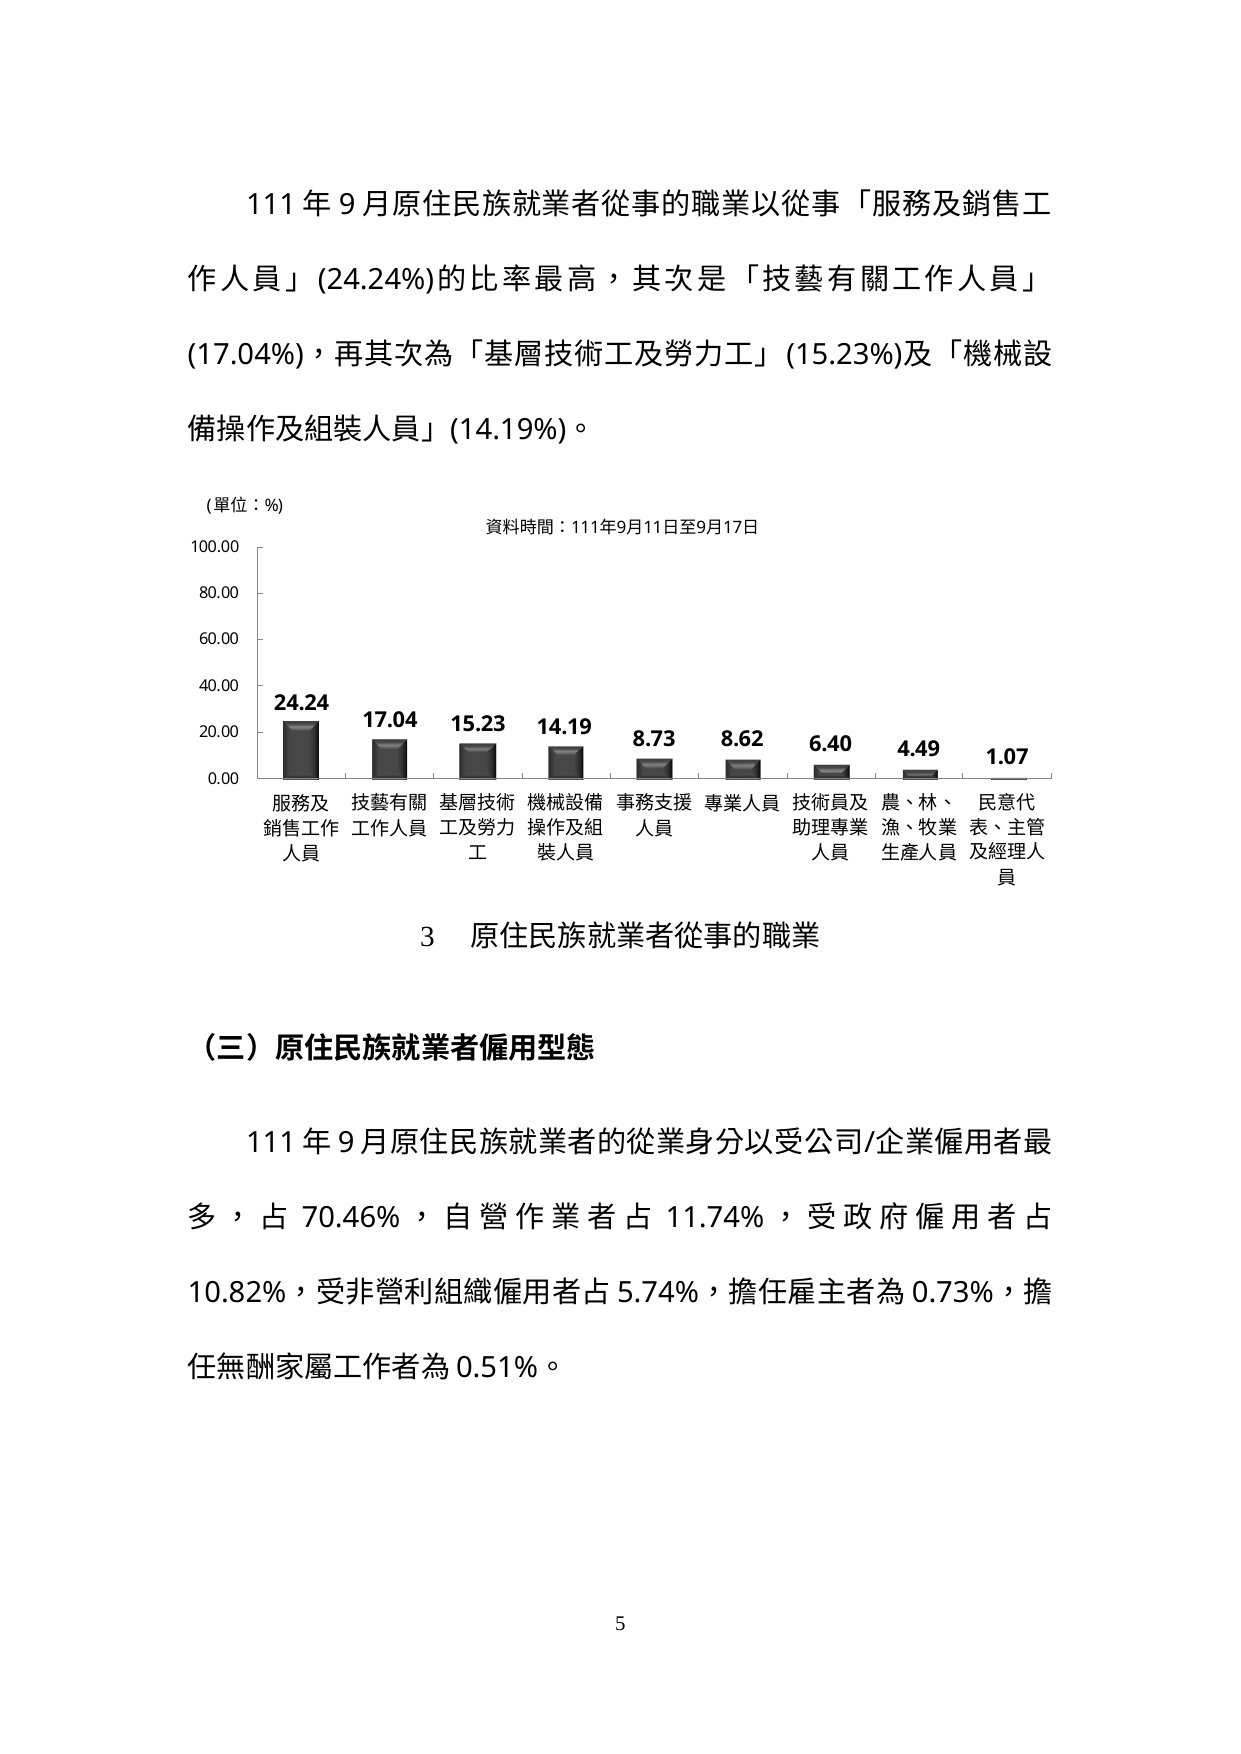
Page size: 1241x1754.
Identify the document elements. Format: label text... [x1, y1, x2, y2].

list 原住民族就業者從事的職業 [187, 896, 1053, 971]
text （三）原住民族就業者僱用型態 [187, 1008, 1053, 1083]
text 111年9月原住民族就業者從事的職業以從事「服務及銷售工作人員」(24.24%)的比率最高，其次是「技藝有關工作人員」(17.04%)，再其次為「基層技術工及勞力工」(15.23%)及「機械設備操作及組裝人員」(14.19%)。 [187, 164, 1053, 464]
text 111年9月原住民族就業者的從業身分以受公司/企業僱用者最多，占70.46%，自營作業者占11.74%，受政府僱用者占10.82%，受非營利組織僱用者占5.74%，擔任雇主者為0.73%，擔任無酬家屬工作者為0.51%。 [187, 1102, 1053, 1402]
